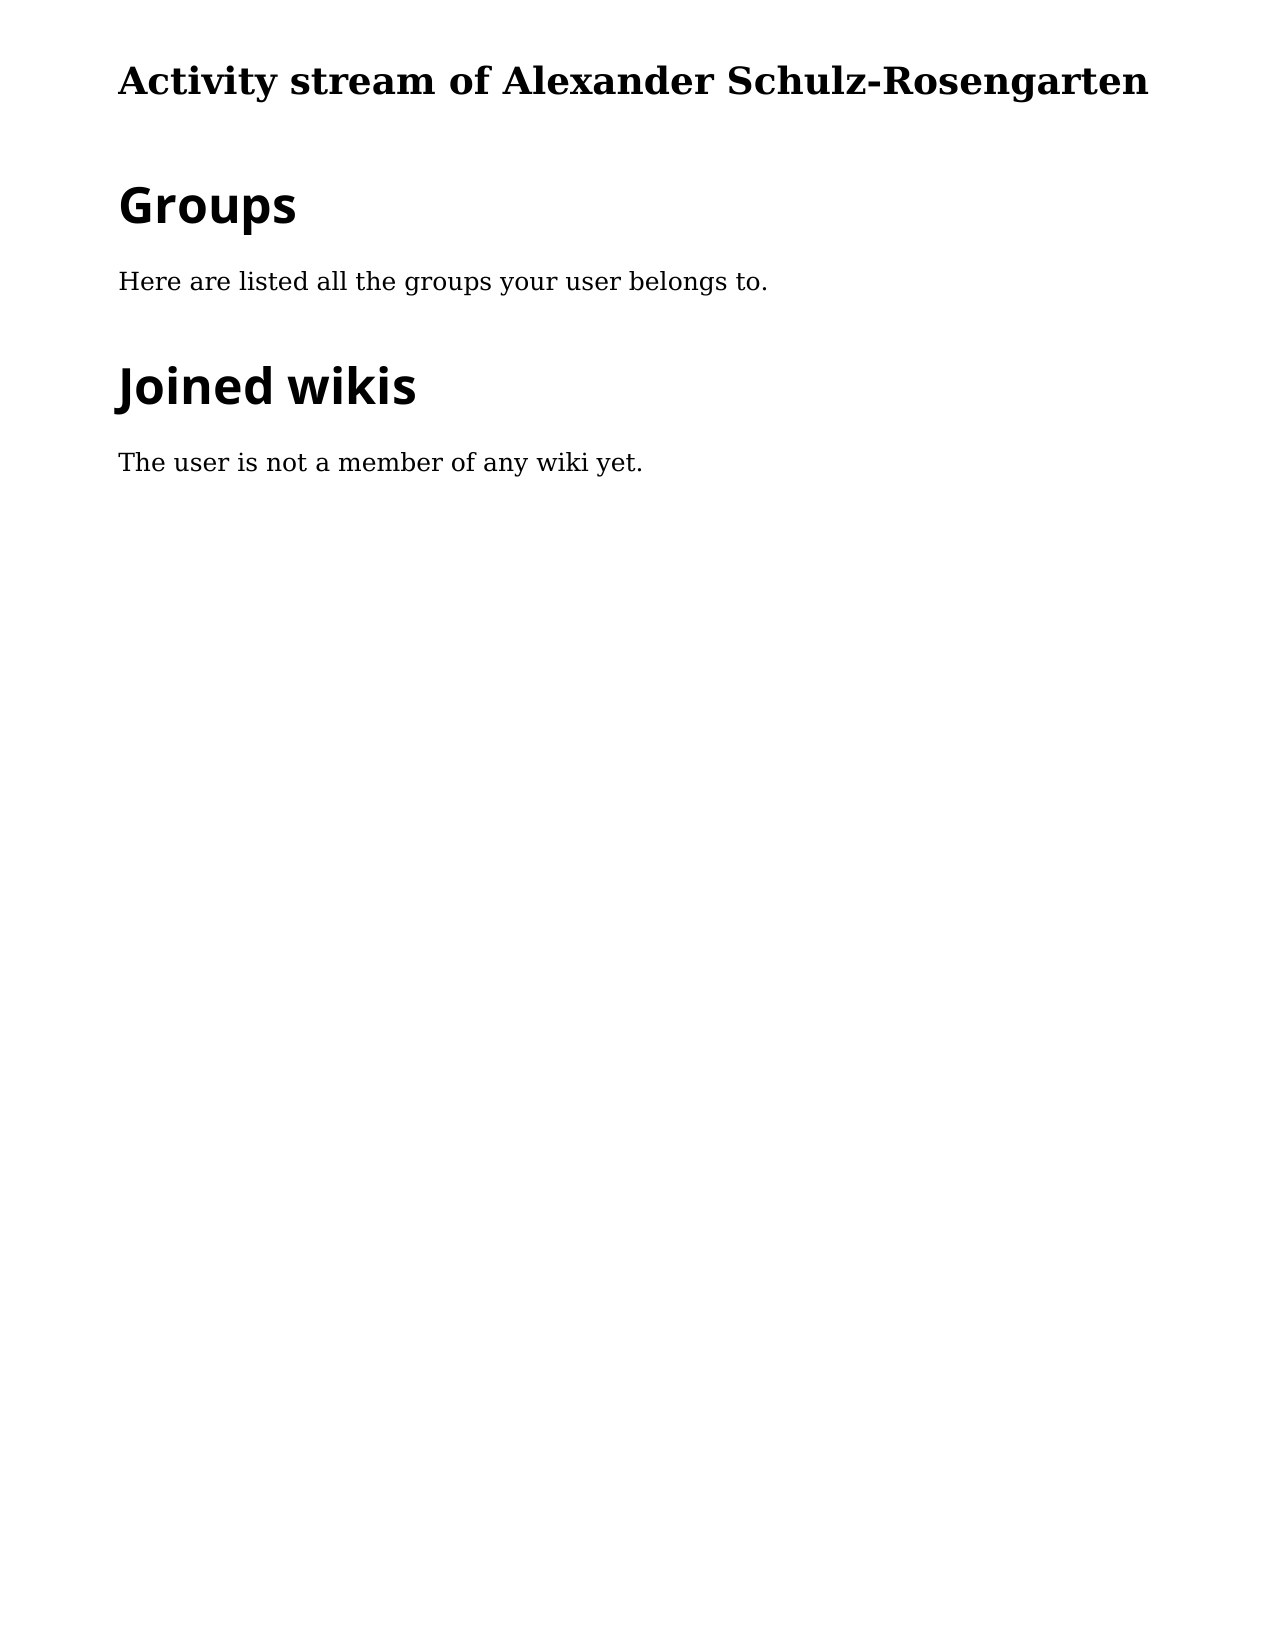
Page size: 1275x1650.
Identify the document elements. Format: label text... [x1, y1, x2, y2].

text Here are listed all the groups your user belongs to. [118, 267, 1216, 297]
subtitle Activity stream of Alexander Schulz-Rosengarten [118, 59, 1216, 103]
text The user is not a member of any wiki yet. [118, 448, 1216, 477]
subtitle Joined wikis [118, 351, 1216, 419]
subtitle Groups [118, 170, 1216, 238]
